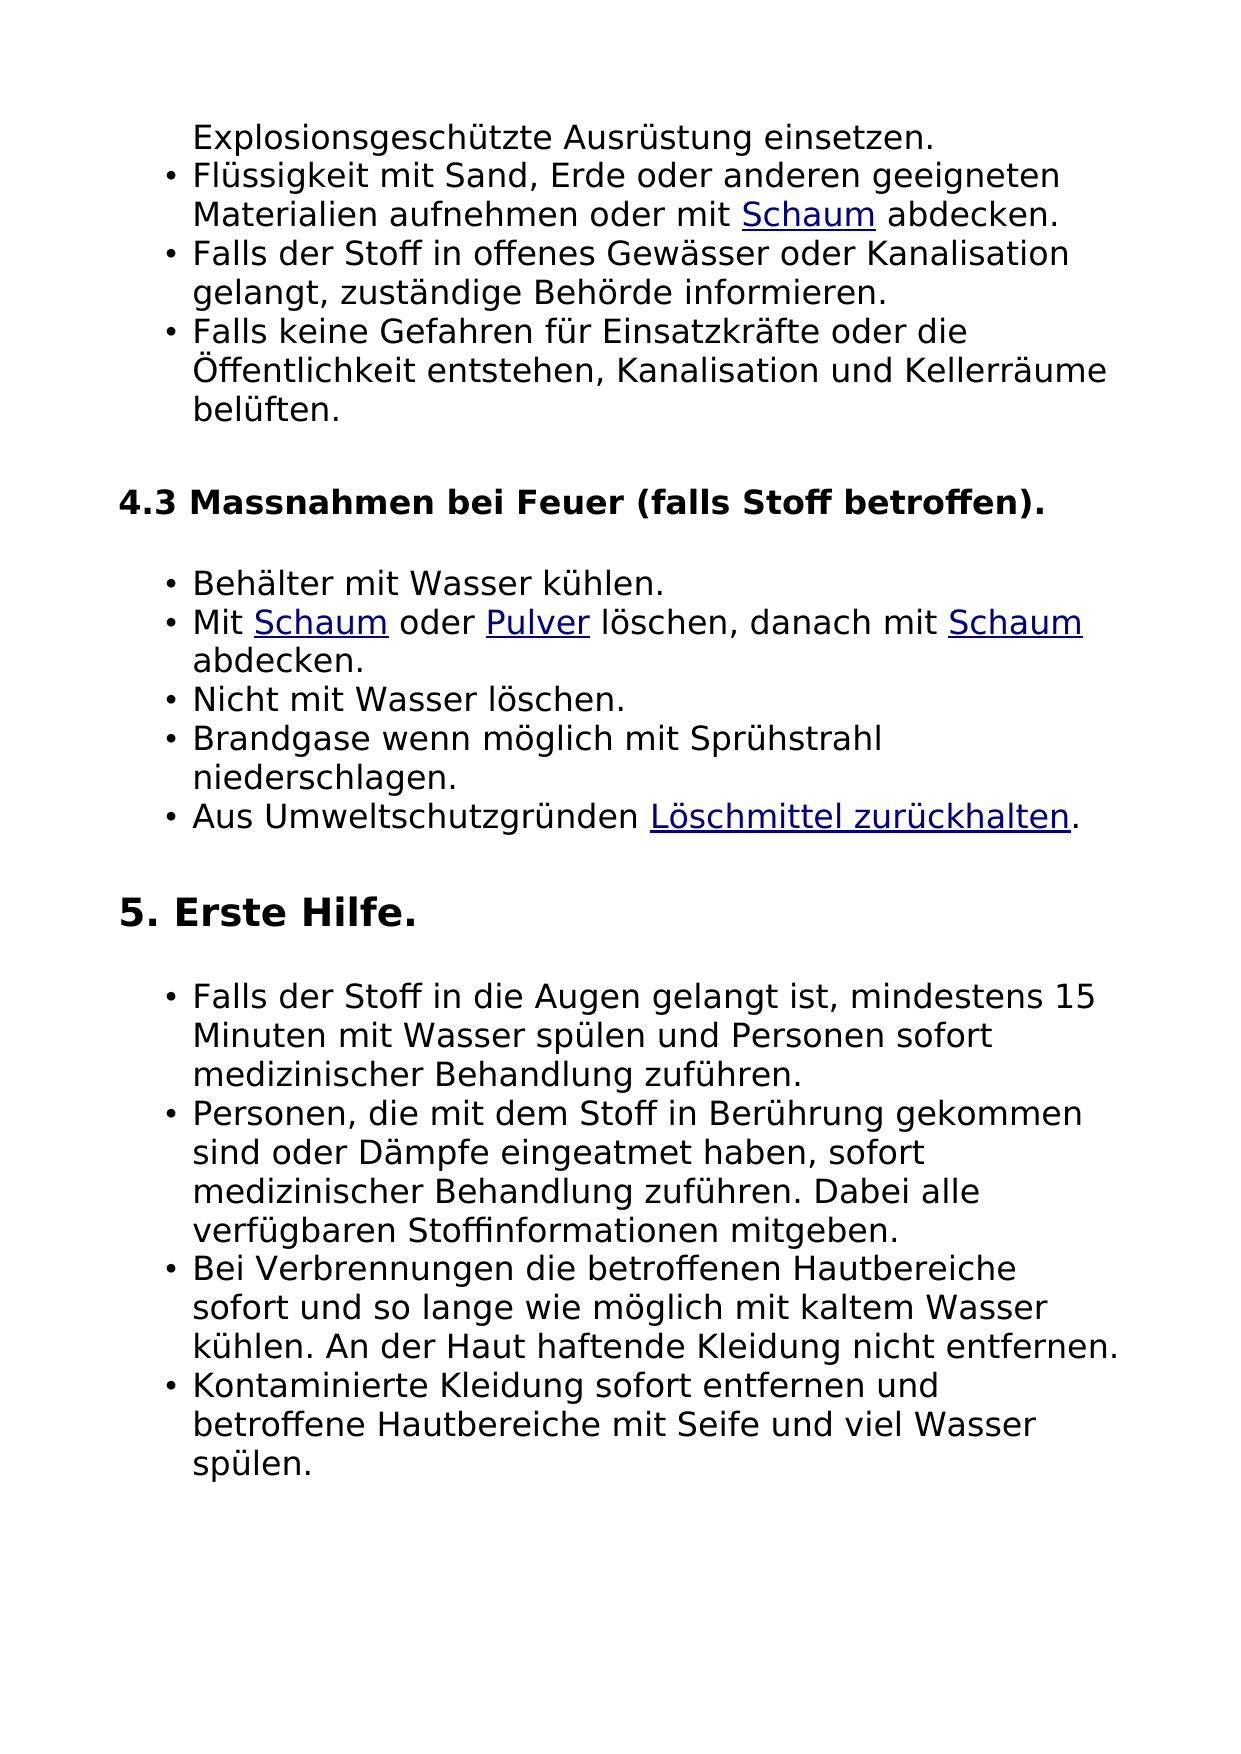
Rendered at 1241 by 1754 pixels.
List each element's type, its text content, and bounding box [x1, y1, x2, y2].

list Falls der Stoff in offenes Gewässer oder Kanalisation gelangt, zuständige Behörde informieren. [177, 235, 1122, 312]
list Brandgase wenn möglich mit Sprühstrahl niederschlagen. [177, 720, 1122, 797]
list Behälter mit Wasser kühlen. [177, 564, 1122, 603]
list Mit Schaum oder Pulver löschen, danach mit Schaum abdecken. [177, 603, 1122, 681]
list Explosionsgeschützte Ausrüstung einsetzen. [177, 118, 1122, 157]
list Aus Umweltschutzgründen Löschmittel zurückhalten. [177, 797, 1122, 836]
list Personen, die mit dem Stoff in Berührung gekommen sind oder Dämpfe eingeatmet haben, sofort medizinischer Behandlung zuführen. Dabei alle verfügbaren Stoffinformationen mitgeben. [177, 1094, 1122, 1250]
list Flüssigkeit mit Sand, Erde oder anderen geeigneten Materialien aufnehmen oder mit Schaum abdecken. [177, 157, 1122, 235]
subtitle 4.3 Massnahmen bei Feuer (falls Stoff betroffen). [118, 483, 1122, 522]
list Bei Verbrennungen die betroffenen Hautbereiche sofort und so lange wie möglich mit kaltem Wasser kühlen. An der Haut haftende Kleidung nicht entfernen. [177, 1250, 1122, 1366]
list Kontaminierte Kleidung sofort entfernen und betroffene Hautbereiche mit Seife und viel Wasser spülen. [177, 1366, 1122, 1483]
list Falls der Stoff in die Augen gelangt ist, mindestens 15 Minuten mit Wasser spülen und Personen sofort medizinischer Behandlung zuführen. [177, 978, 1122, 1094]
list Nicht mit Wasser löschen. [177, 681, 1122, 720]
list Falls keine Gefahren für Einsatzkräfte oder die Öffentlichkeit entstehen, Kanalisation und Kellerräume belüften. [177, 312, 1122, 429]
subtitle 5. Erste Hilfe. [118, 891, 1122, 936]
